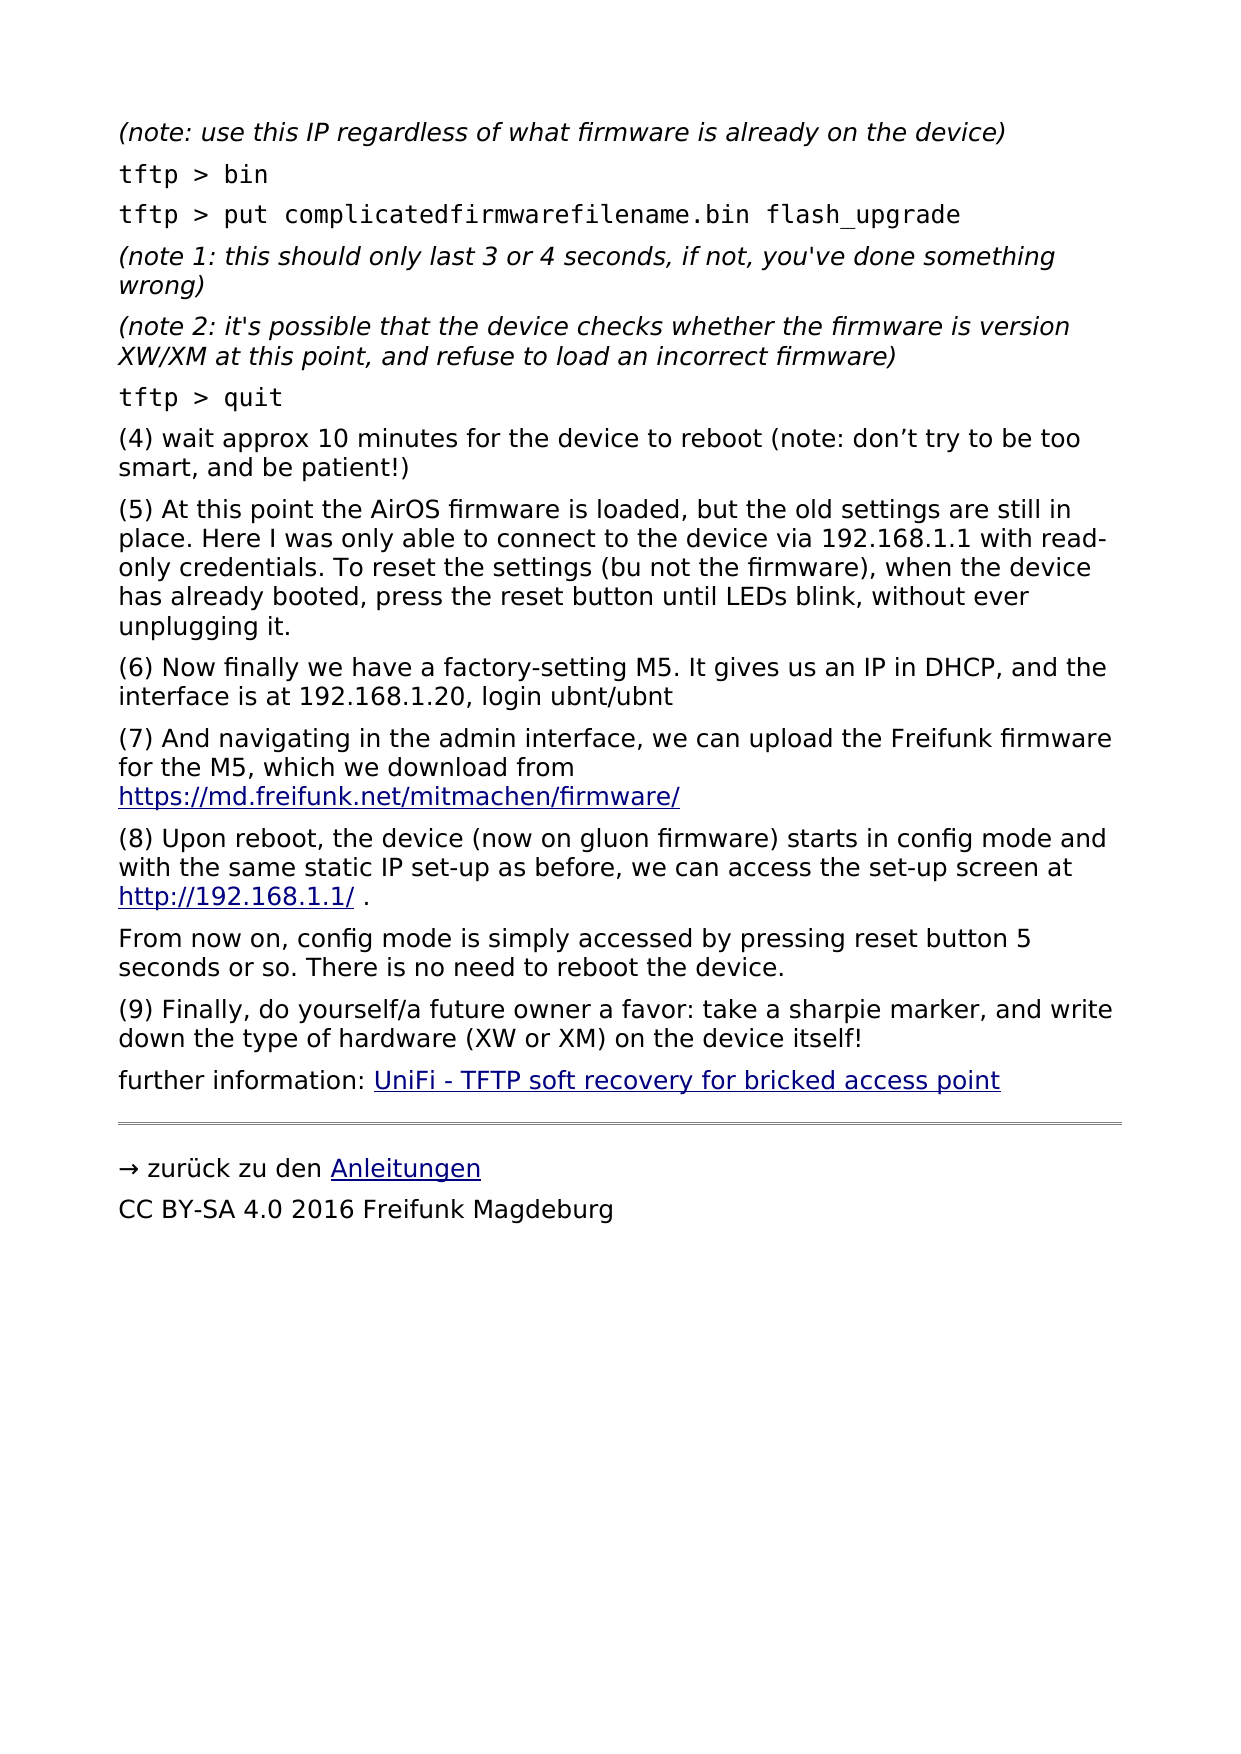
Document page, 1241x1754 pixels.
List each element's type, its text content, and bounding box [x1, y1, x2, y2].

text (note 1: this should only last 3 or 4 seconds, if not, you've done something wrong) [118, 242, 1122, 300]
text (7) And navigating in the admin interface, we can upload the Freifunk firmware for the M5, which we download from https://md.freifunk.net/mitmachen/firmware/ [118, 724, 1122, 812]
text (8) Upon reboot, the device (now on gluon firmware) starts in config mode and with the same static IP set-up as before, we can access the set-up screen at http://192.168.1.1/ . [118, 824, 1122, 912]
text (5) At this point the AirOS firmware is loaded, but the old settings are still in place. Here I was only able to connect to the device via 192.168.1.1 with read-only credentials. To reset the settings (bu not the firmware), when the device has already booted, press the reset button until LEDs blink, without ever unplugging it. [118, 495, 1122, 641]
text tftp > quit [118, 383, 1122, 412]
text (4) wait approx 10 minutes for the device to reboot (note: don’t try to be too smart, and be patient!) [118, 424, 1122, 483]
text → zurück zu den Anleitungen [118, 1154, 1122, 1183]
text From now on, config mode is simply accessed by pressing reset button 5 seconds or so. There is no need to reboot the device. [118, 924, 1122, 983]
text further information: UniFi - TFTP soft recovery for bricked access point [118, 1066, 1122, 1095]
text (note 2: it's possible that the device checks whether the firmware is version XW/XM at this point, and refuse to load an incorrect firmware) [118, 312, 1122, 371]
text tftp > put complicatedfirmwarefilename.bin flash_upgrade [118, 201, 1122, 230]
text (6) Now finally we have a factory-setting M5. It gives us an IP in DHCP, and the interface is at 192.168.1.20, login ubnt/ubnt [118, 653, 1122, 712]
text (9) Finally, do yourself/a future owner a favor: take a sharpie marker, and write down the type of hardware (XW or XM) on the device itself! [118, 995, 1122, 1053]
text tftp > bin [118, 160, 1122, 189]
text (note: use this IP regardless of what firmware is already on the device) [118, 118, 1122, 147]
text CC BY-SA 4.0 2016 Freifunk Magdeburg [118, 1196, 1122, 1225]
